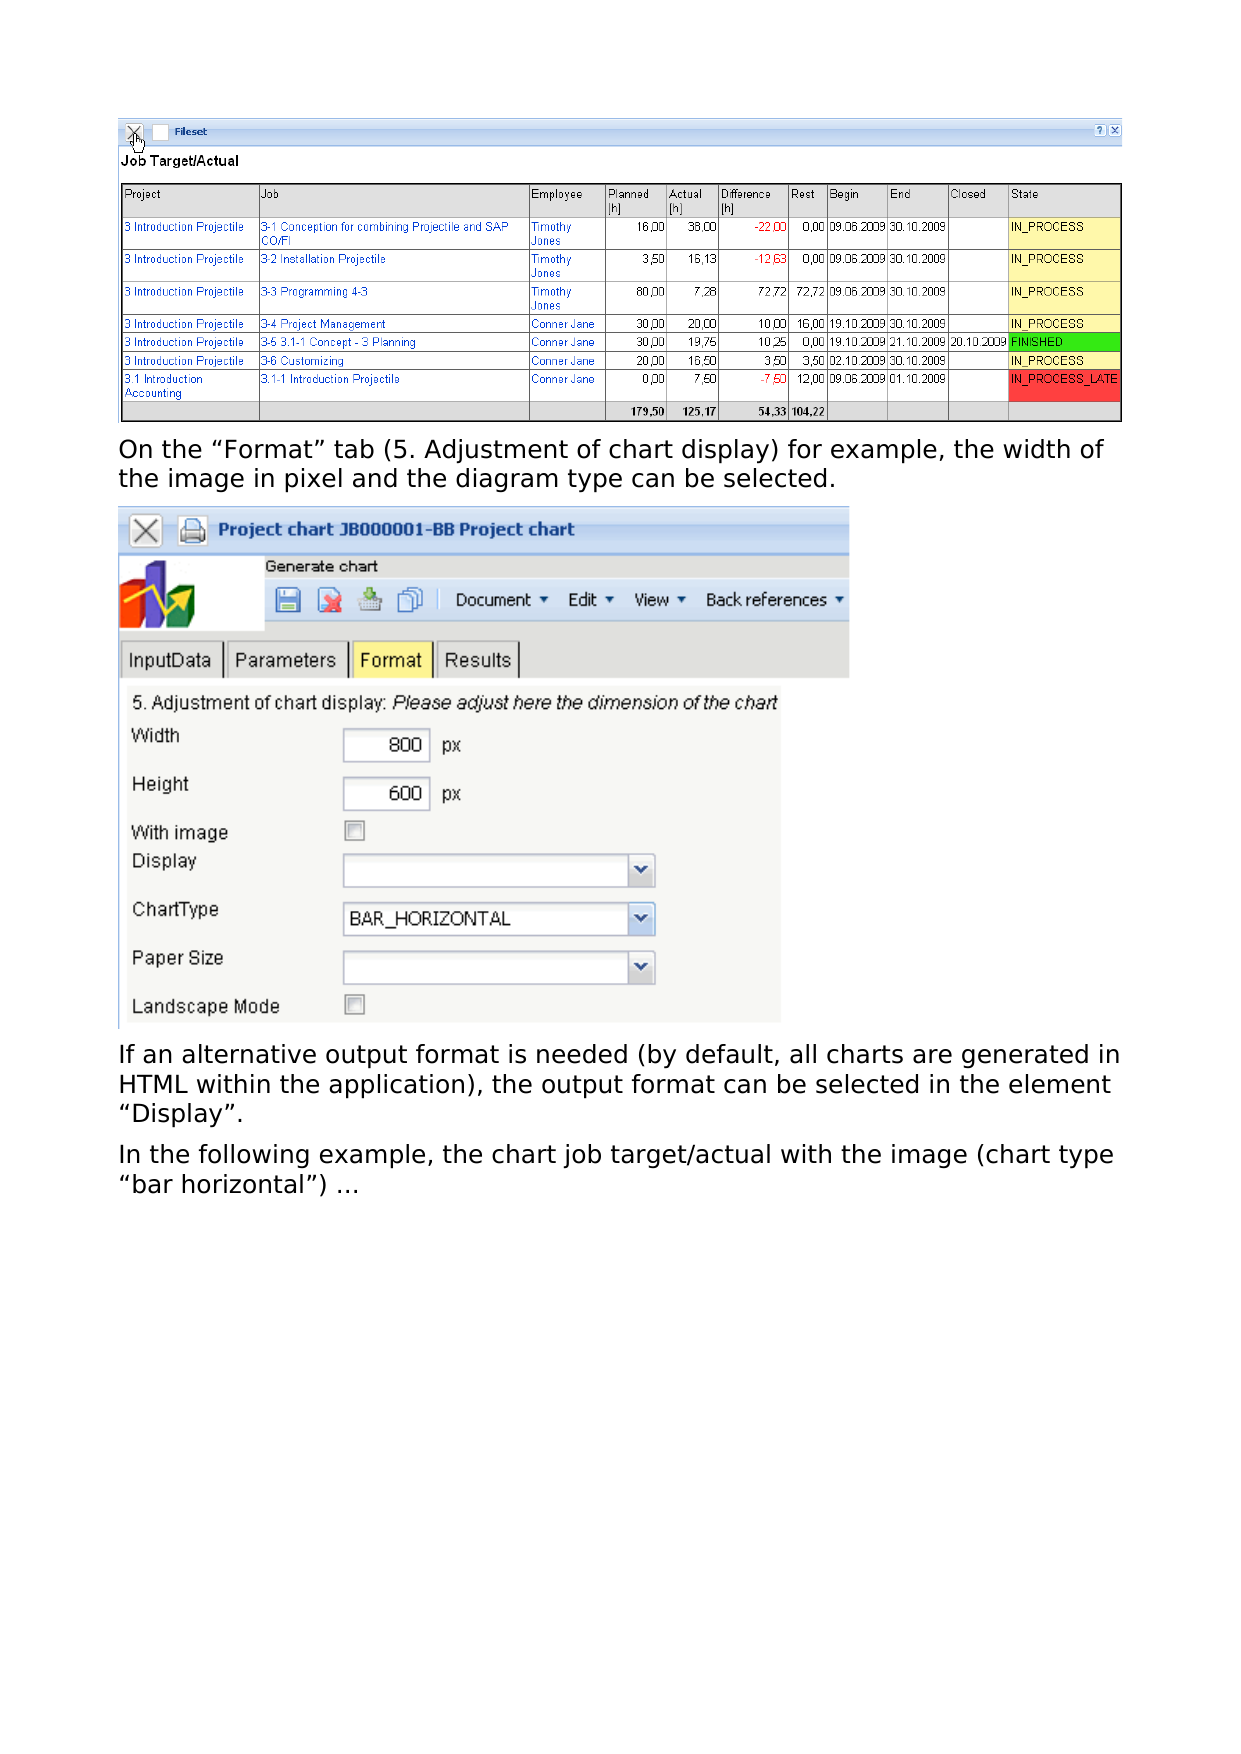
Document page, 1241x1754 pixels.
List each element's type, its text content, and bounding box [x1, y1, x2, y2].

text On the “Format” tab (5. Adjustment of chart display) for example, the width of the image in pixel and the diagram type can be selected. [118, 435, 1122, 494]
text If an alternative output format is needed (by default, all charts are generated in HTML within the application), the output format can be selected in the element “Display”. [118, 1041, 1122, 1128]
text In the following example, the chart job target/actual with the image (chart type “bar horizontal”) ... [118, 1141, 1122, 1199]
picture [118, 506, 850, 1029]
picture [118, 118, 1123, 423]
